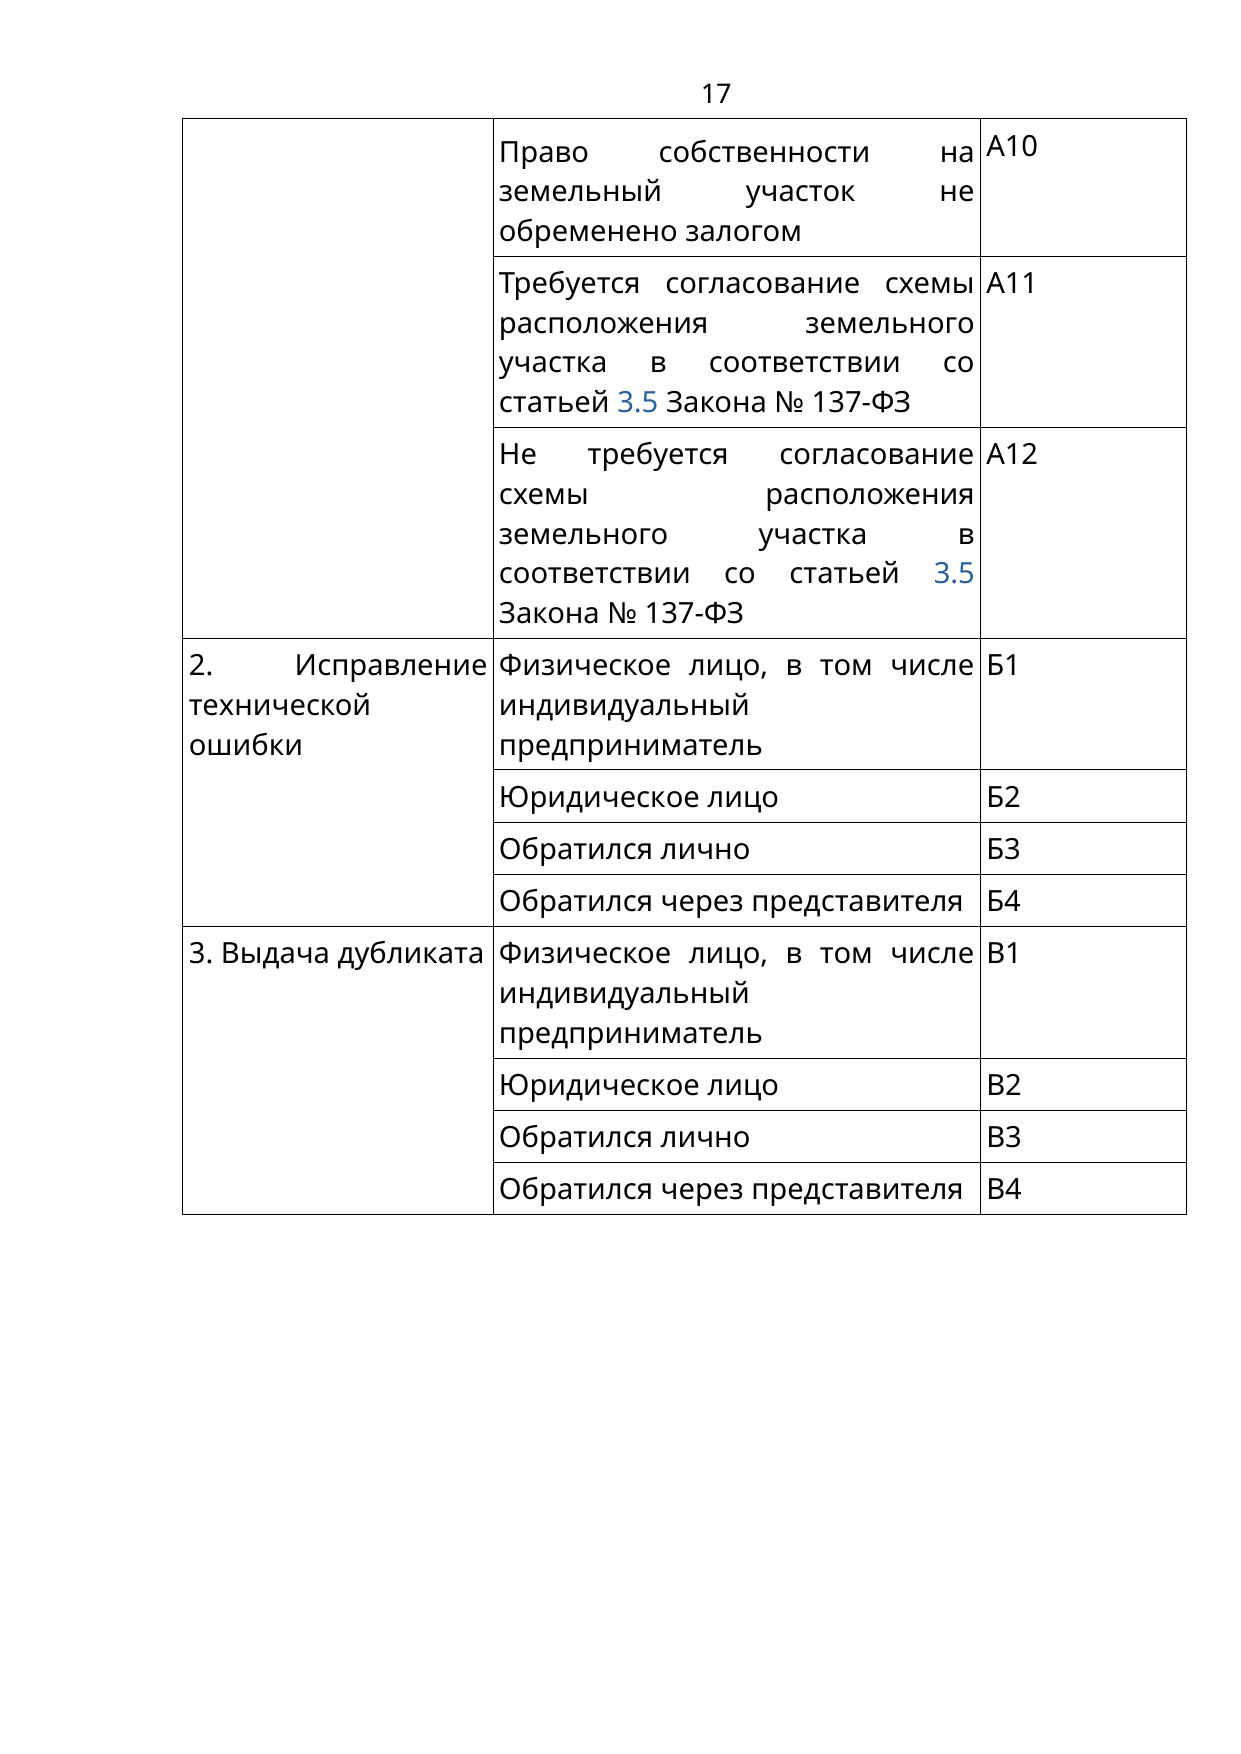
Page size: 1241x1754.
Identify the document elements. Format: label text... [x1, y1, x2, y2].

table_cell Обратился лично [494, 1111, 980, 1162]
table_cell А10 [981, 119, 1186, 256]
table_cell Б2 [981, 770, 1186, 822]
table_cell 2. Исправление технической ошибки [183, 639, 493, 926]
table_cell В4 [981, 1163, 1186, 1214]
table_cell Б1 [981, 639, 1186, 769]
table_cell Обратился через представителя [494, 875, 980, 926]
table_cell В1 [981, 927, 1186, 1057]
table_cell В3 [981, 1111, 1186, 1162]
table_cell Физическое лицо, в том числе индивидуальный предприниматель [494, 639, 980, 769]
table_cell А12 [981, 428, 1186, 638]
table_cell Б4 [981, 875, 1186, 926]
table_cell Обратился лично [494, 823, 980, 874]
table_cell 3. Выдача дубликата [183, 927, 493, 1214]
table_cell Обратился через представителя [494, 1163, 980, 1214]
table_cell А11 [981, 257, 1186, 427]
table_cell Юридическое лицо [494, 1059, 980, 1110]
table_cell Физическое лицо, в том числе индивидуальный предприниматель [494, 927, 980, 1057]
table_cell Б3 [981, 823, 1186, 874]
table_cell Не требуется согласование схемы расположения земельного участка в соответствии со статьей 3.5 Закона № 137-ФЗ [494, 428, 980, 638]
table_cell В2 [981, 1059, 1186, 1110]
table_cell Право собственности на земельный участок не обременено залогом [494, 119, 980, 256]
table_cell Юридическое лицо [494, 770, 980, 822]
table_cell Требуется согласование схемы расположения земельного участка в соответствии со статьей 3.5 Закона № 137-ФЗ [494, 257, 980, 427]
